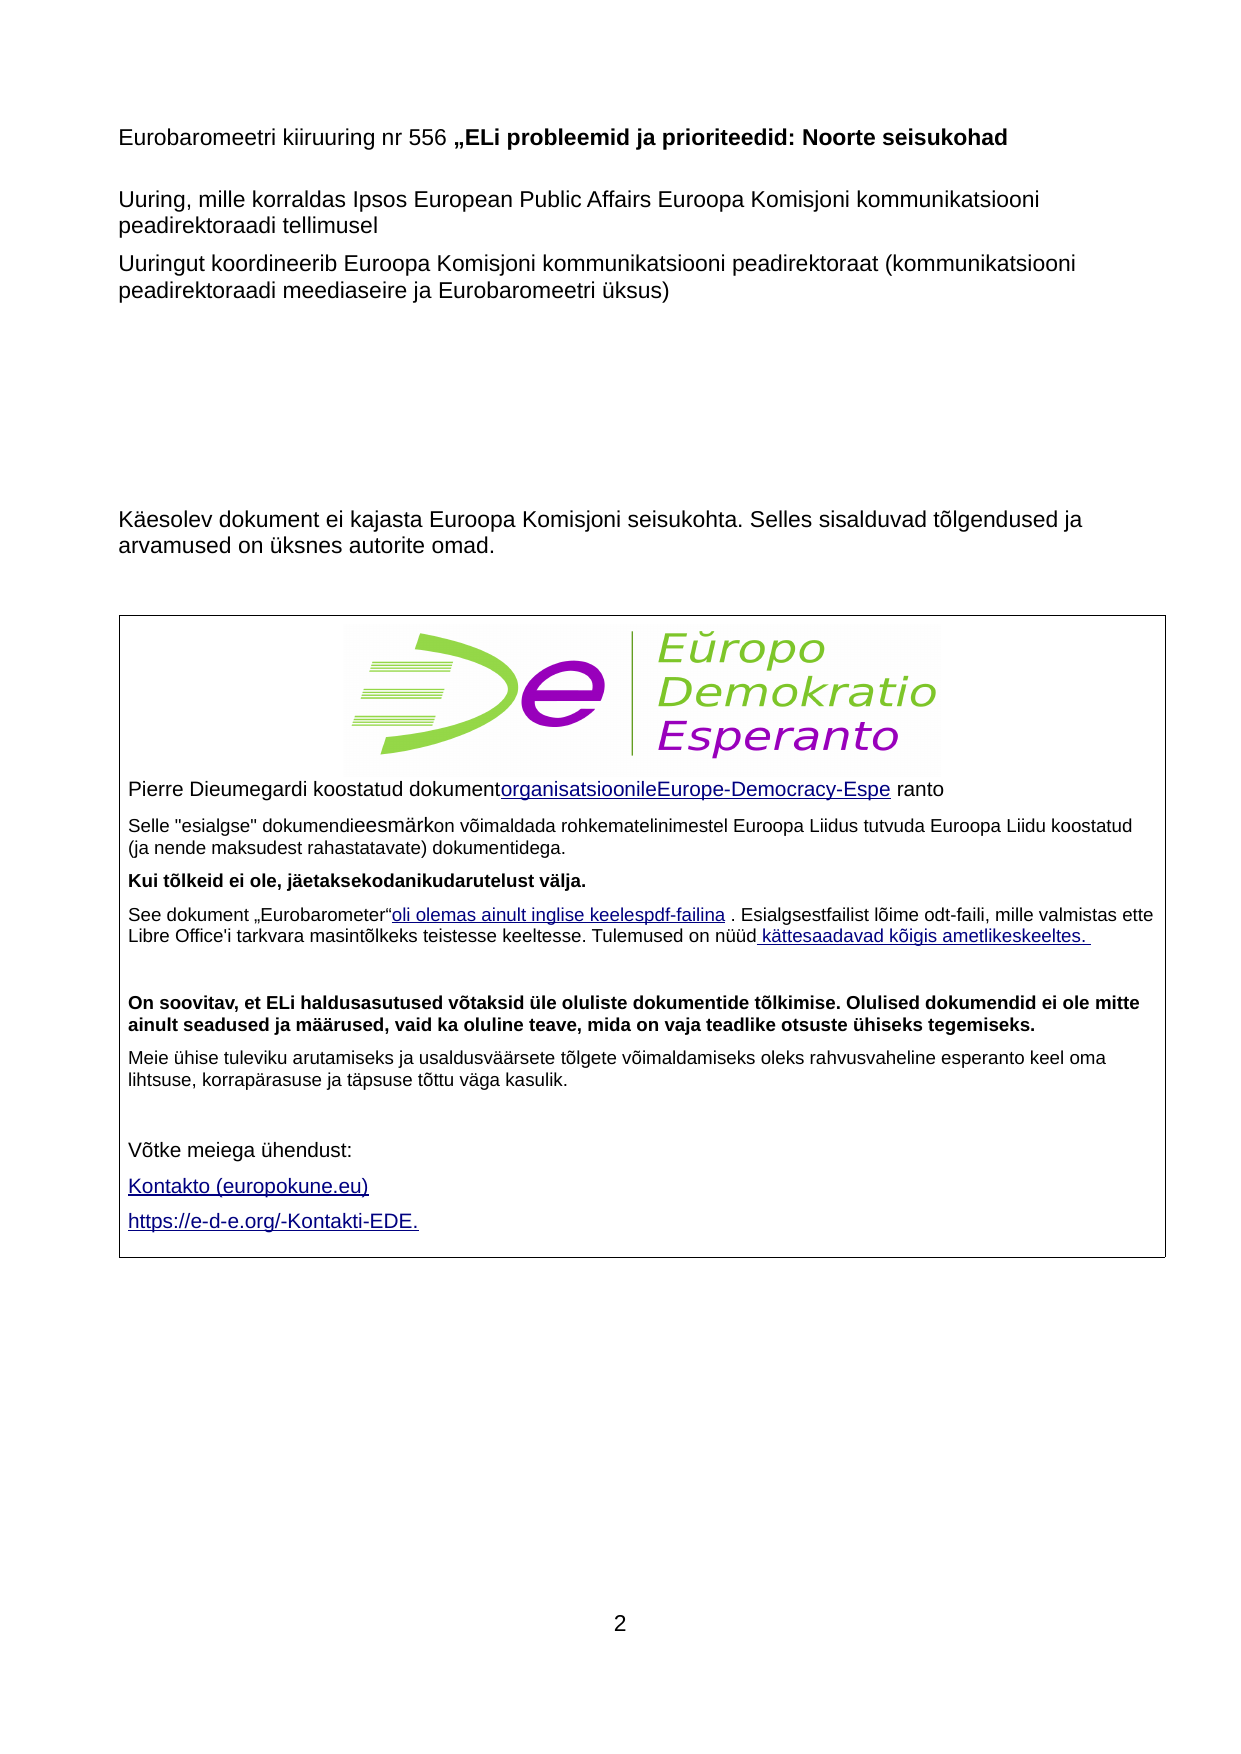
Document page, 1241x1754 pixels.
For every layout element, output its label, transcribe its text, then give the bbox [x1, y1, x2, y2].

text See dokument „Eurobarometer“oli olemas ainult inglise keelespdf-failina . Esialgsestfailist lõime odt-faili, mille valmistas ette Libre Office'i tarkvara masintõlkeks teistesse keeltesse. Tulemused on nüüd kättesaadavad kõigis ametlikeskeeltes. [128, 903, 1156, 947]
text Käesolev dokument ei kajasta Euroopa Komisjoni seisukohta. Selles sisalduvad tõlgendused ja arvamused on üksnes autorite omad. [118, 506, 1122, 559]
text https://e-d-e.org/-Kontakti-EDE. [128, 1209, 1156, 1233]
text Uuringut koordineerib Euroopa Komisjoni kommunikatsiooni peadirektoraat (kommunikatsiooni peadirektoraadi meediaseire ja Eurobaromeetri üksus) [118, 250, 1122, 303]
text Meie ühise tuleviku arutamiseks ja usaldusväärsete tõlgete võimaldamiseks oleks rahvusvaheline esperanto keel oma lihtsuse, korrapärasuse ja täpsuse tõttu väga kasulik. [128, 1047, 1156, 1090]
text Kontakto (europokune.eu) [128, 1173, 1156, 1197]
text Kui tõlkeid ei ole, jäetaksekodanikudarutelust välja. [128, 870, 1156, 892]
text Selle "esialgse" dokumendieesmärkon võimaldada rohkematelinimestel Euroopa Liidus tutvuda Euroopa Liidu koostatud (ja nende maksudest rahastatavate) dokumentidega. [128, 813, 1156, 858]
text Pierre Dieumegardi koostatud dokumentorganisatsioonileEurope-Democracy-Espe ranto [128, 630, 1156, 801]
text Uuring, mille korraldas Ipsos European Public Affairs Euroopa Komisjoni kommunikatsiooni peadirektoraadi tellimusel [118, 186, 1122, 238]
text On soovitav, et ELi haldusasutused võtaksid üle oluliste dokumentide tõlkimise. Olulised dokumendid ei ole mitte ainult seadused ja määrused, vaid ka oluline teave, mida on vaja teadlike otsuste ühiseks tegemiseks. [128, 992, 1156, 1035]
text Võtke meiega ühendust: [128, 1138, 1156, 1162]
picture [343, 624, 941, 777]
